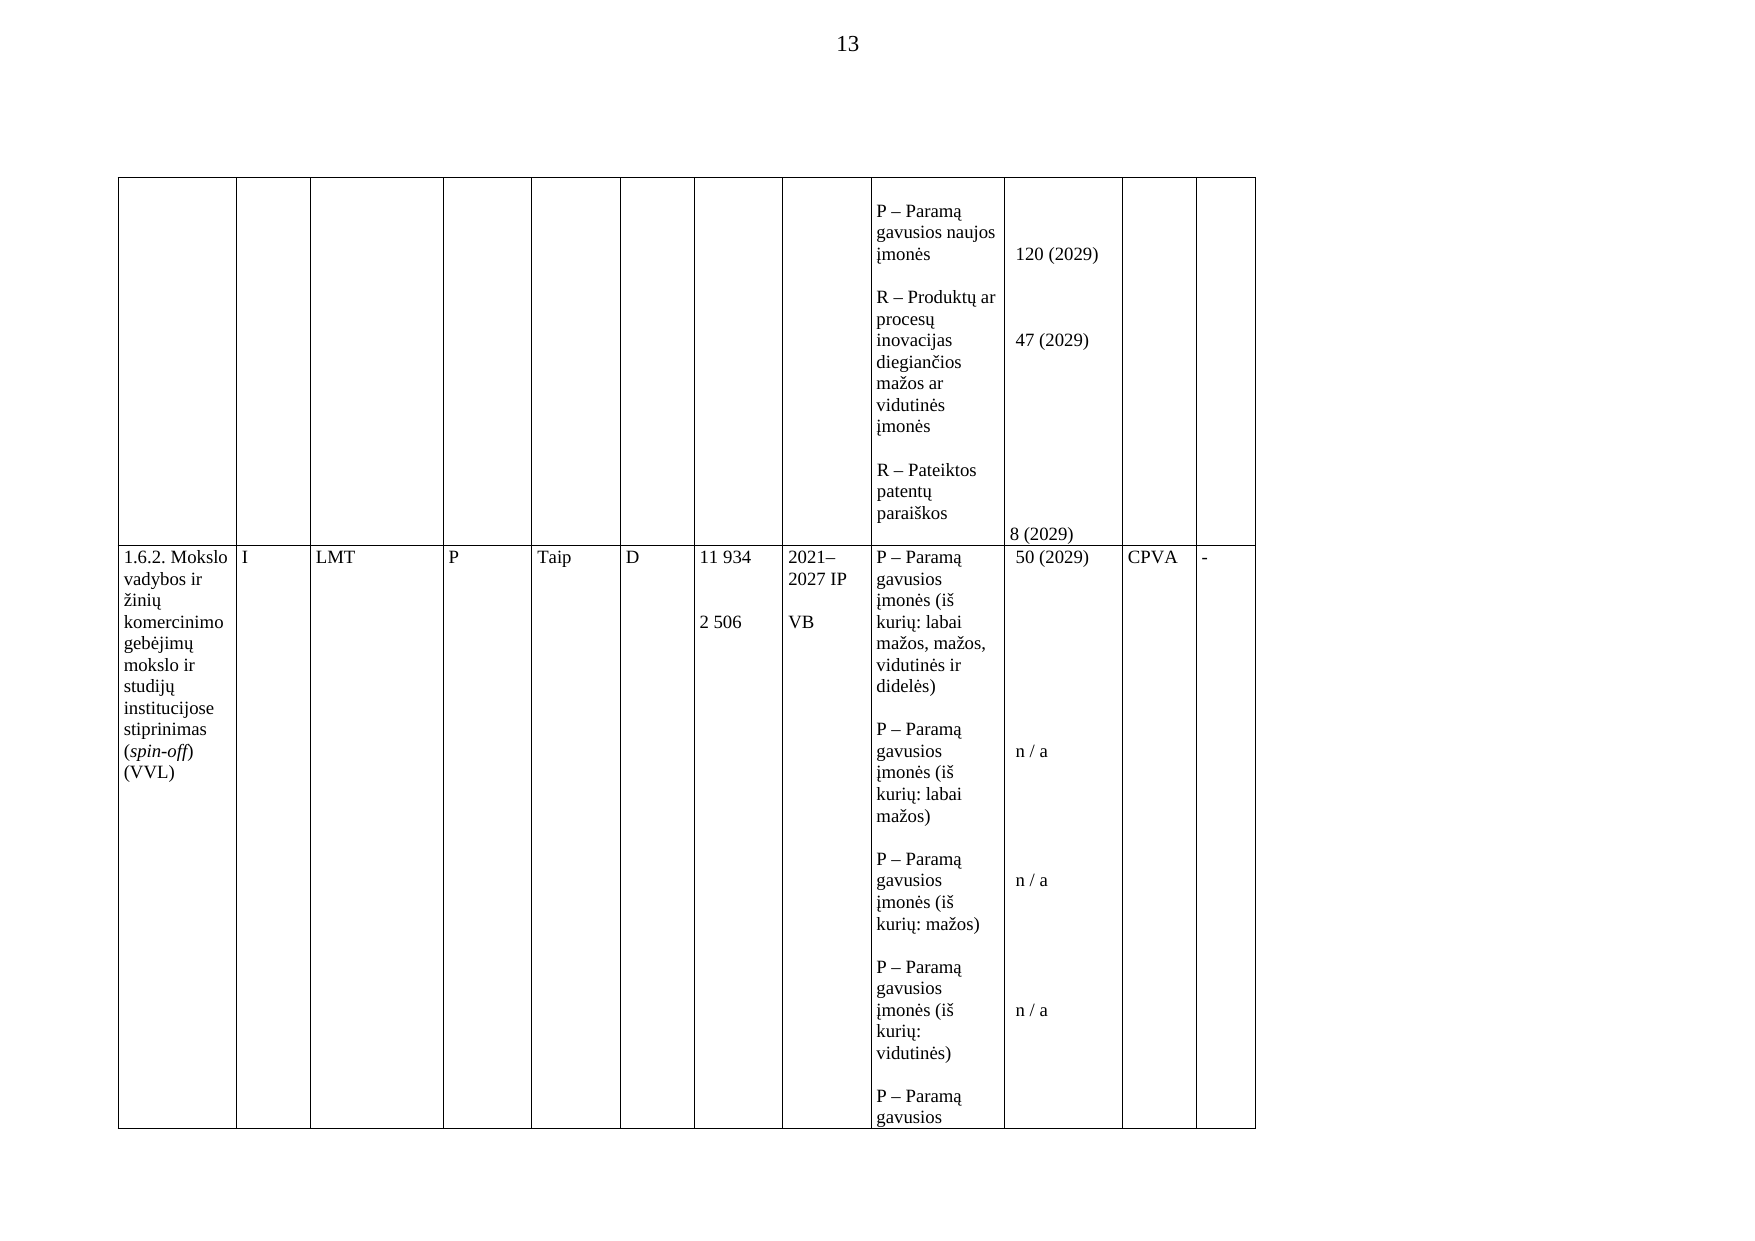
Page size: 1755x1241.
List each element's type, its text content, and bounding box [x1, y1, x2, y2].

table_cell [621, 178, 694, 545]
table_cell [237, 178, 310, 545]
table_cell Taip [532, 546, 620, 1128]
table_cell [783, 178, 871, 545]
table_cell P – Paramą gavusios naujos įmonės R – Produktų ar procesų inovacijas diegiančios mažos ar vidutinės įmonės R – Pateiktos patentų paraiškos [872, 178, 1004, 545]
table_cell - [1197, 178, 1255, 545]
table_cell 11 934 2 506 [695, 546, 782, 1128]
table_cell [695, 178, 782, 545]
table_cell D [621, 546, 694, 1128]
table_cell [1123, 178, 1196, 545]
table_cell 50 (2029) n / a n / a n / a [1005, 546, 1122, 1128]
table_cell [119, 178, 236, 545]
table_cell I [237, 546, 310, 1128]
table_cell CPVA [1123, 546, 1196, 1128]
table_cell [444, 178, 531, 545]
table_cell 2021–2027 IP VB [783, 546, 871, 1128]
table_cell [311, 178, 443, 545]
table_cell [532, 178, 620, 545]
table_cell P – Paramą gavusios įmonės (iš kurių: labai mažos, mažos, vidutinės ir didelės) P – Paramą gavusios įmonės (iš kurių: labai mažos) P – Paramą gavusios įmonės (iš kurių: mažos) P – Paramą gavusios įmonės (iš kurių: vidutinės) P – Paramą gavusios [872, 546, 1004, 1128]
table_cell - [1197, 546, 1255, 1128]
table_cell 1.6.2. Mokslo vadybos ir žinių komercinimo gebėjimų mokslo ir studijų institucijose stiprinimas (spin-off) (VVL) [119, 546, 236, 1128]
table_cell P [444, 546, 531, 1128]
table_cell LMT [311, 546, 443, 1128]
table_cell 120 (2029) 47 (2029) 8 (2029) [1005, 178, 1122, 545]
